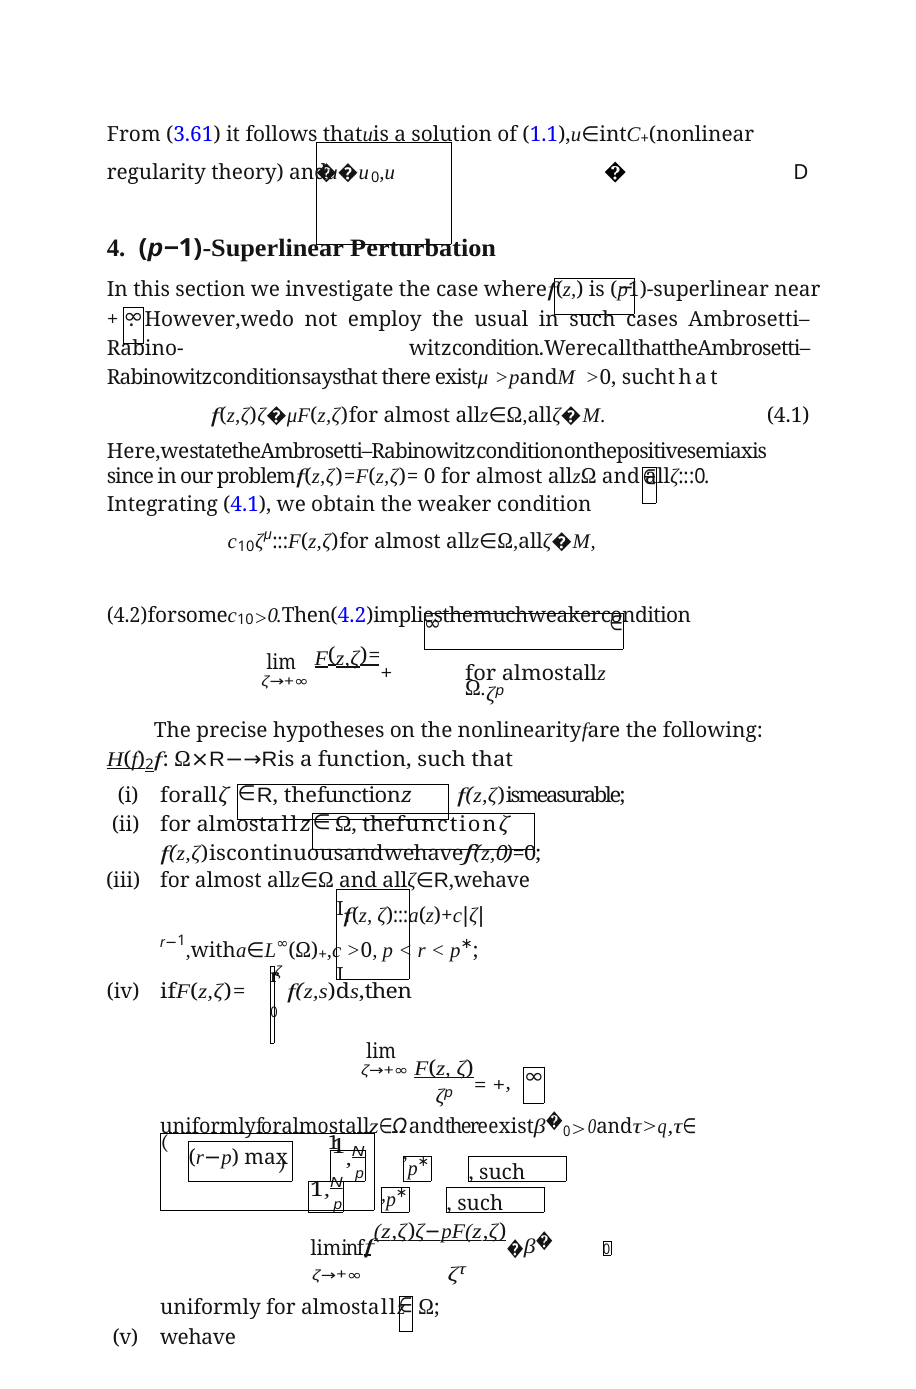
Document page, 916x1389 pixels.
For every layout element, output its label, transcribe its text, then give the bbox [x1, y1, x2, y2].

text uniformlyforalmostallz∈Ωandthereexistβ�0>0andτ>q,τ∈ [160, 1109, 822, 1141]
text lim [94, 1042, 396, 1063]
text lim [94, 653, 296, 674]
text ( 1 ) [293, 1141, 337, 1174]
text f(z,ζ)ζ�μF(z,ζ)for almost allz∈Ω,allζ�M. (4.1) [107, 400, 822, 428]
text The precise hypotheses on the nonlinearityfare the following: [154, 715, 822, 743]
text 1,N [331, 1151, 365, 1170]
list forallζ R, thefunctionz f(z,ζ)ismeasurable; [117, 780, 822, 808]
text ( 1 ) [161, 1141, 188, 1174]
text In this section we investigate the case wheref(z,) is (p1)-superlinear near [107, 274, 822, 303]
text ,p∗ [382, 1188, 409, 1211]
text regularity theory) andu�u0,u � D [107, 142, 822, 189]
text ζ→+∞ [94, 674, 308, 689]
text p [334, 1201, 342, 1212]
text [309, 1201, 335, 1212]
text ∞ ∈ [425, 630, 623, 634]
text 0 [604, 1244, 611, 1255]
text , such that [447, 1188, 544, 1212]
text (r−p) max [189, 1142, 292, 1170]
text ζ→+∞ ζτ [312, 1260, 822, 1286]
text , such that [469, 1157, 566, 1181]
text c10ζμ:::F(z,ζ)for almost allz∈Ω,allζ�M, (4.2)forsomec10>0.Then(4.2)impliesthemuchweakercondition [107, 526, 810, 630]
list ifF(z,ζ)= f(z,s)ds,then [106, 979, 822, 1003]
text + . However,wedo not employ the usual in such cases Ambrosetti–Rabino- witzcondition.WerecallthattheAmbrosetti–Rabinowitzconditionsaysthat there existμ >pandM >0, suchthat [107, 304, 810, 391]
text ( 1 ) [189, 1170, 292, 1174]
text Here,westatetheAmbrosetti–Rabinowitzconditiononthepositivesemiaxis since in our problemf(z,ζ)=F(z,ζ)= 0 for almost allzΩ and allζ:::0. [107, 438, 810, 488]
list for almost allz∈Ω and allζ∈R,wehave [106, 868, 822, 892]
text liminff(z,ζ)ζ−pF(z,ζ)�β� [310, 1218, 822, 1244]
subtitle (p−1)-Superlinear Perturbation [107, 229, 822, 264]
text uniformly for almostallz Ω; [160, 1292, 822, 1321]
text ζp [435, 1082, 822, 1102]
text ,p∗ [404, 1157, 431, 1180]
text f(z, ζ):::a(z)+c|ζ|r−1,witha∈L∞(Ω)+,c >0, p < r < p∗; [160, 894, 593, 964]
text ζ→+∞ [94, 1063, 408, 1078]
text H(f)2f: Ω×R−→Ris a function, such that [107, 744, 822, 773]
list for almostallz Ω, thefunctionζ f(z,ζ)iscontinuousandwehavef(z,0)=0; [112, 809, 810, 867]
text 1,N [309, 1182, 343, 1201]
text ζ [274, 964, 822, 979]
list wehave [112, 1322, 822, 1350]
text [331, 1170, 357, 1181]
text ( 1 ) [340, 1141, 374, 1174]
text Integrating (4.1), we obtain the weaker condition [107, 489, 822, 517]
text F(z,ζ)=+ for almostallz Ω.ζp [314, 659, 650, 706]
text p [356, 1170, 364, 1181]
text 0 [270, 1003, 822, 1021]
text F(z, ζ)= +, [414, 1049, 822, 1082]
text � ��/=u0. [317, 189, 451, 229]
